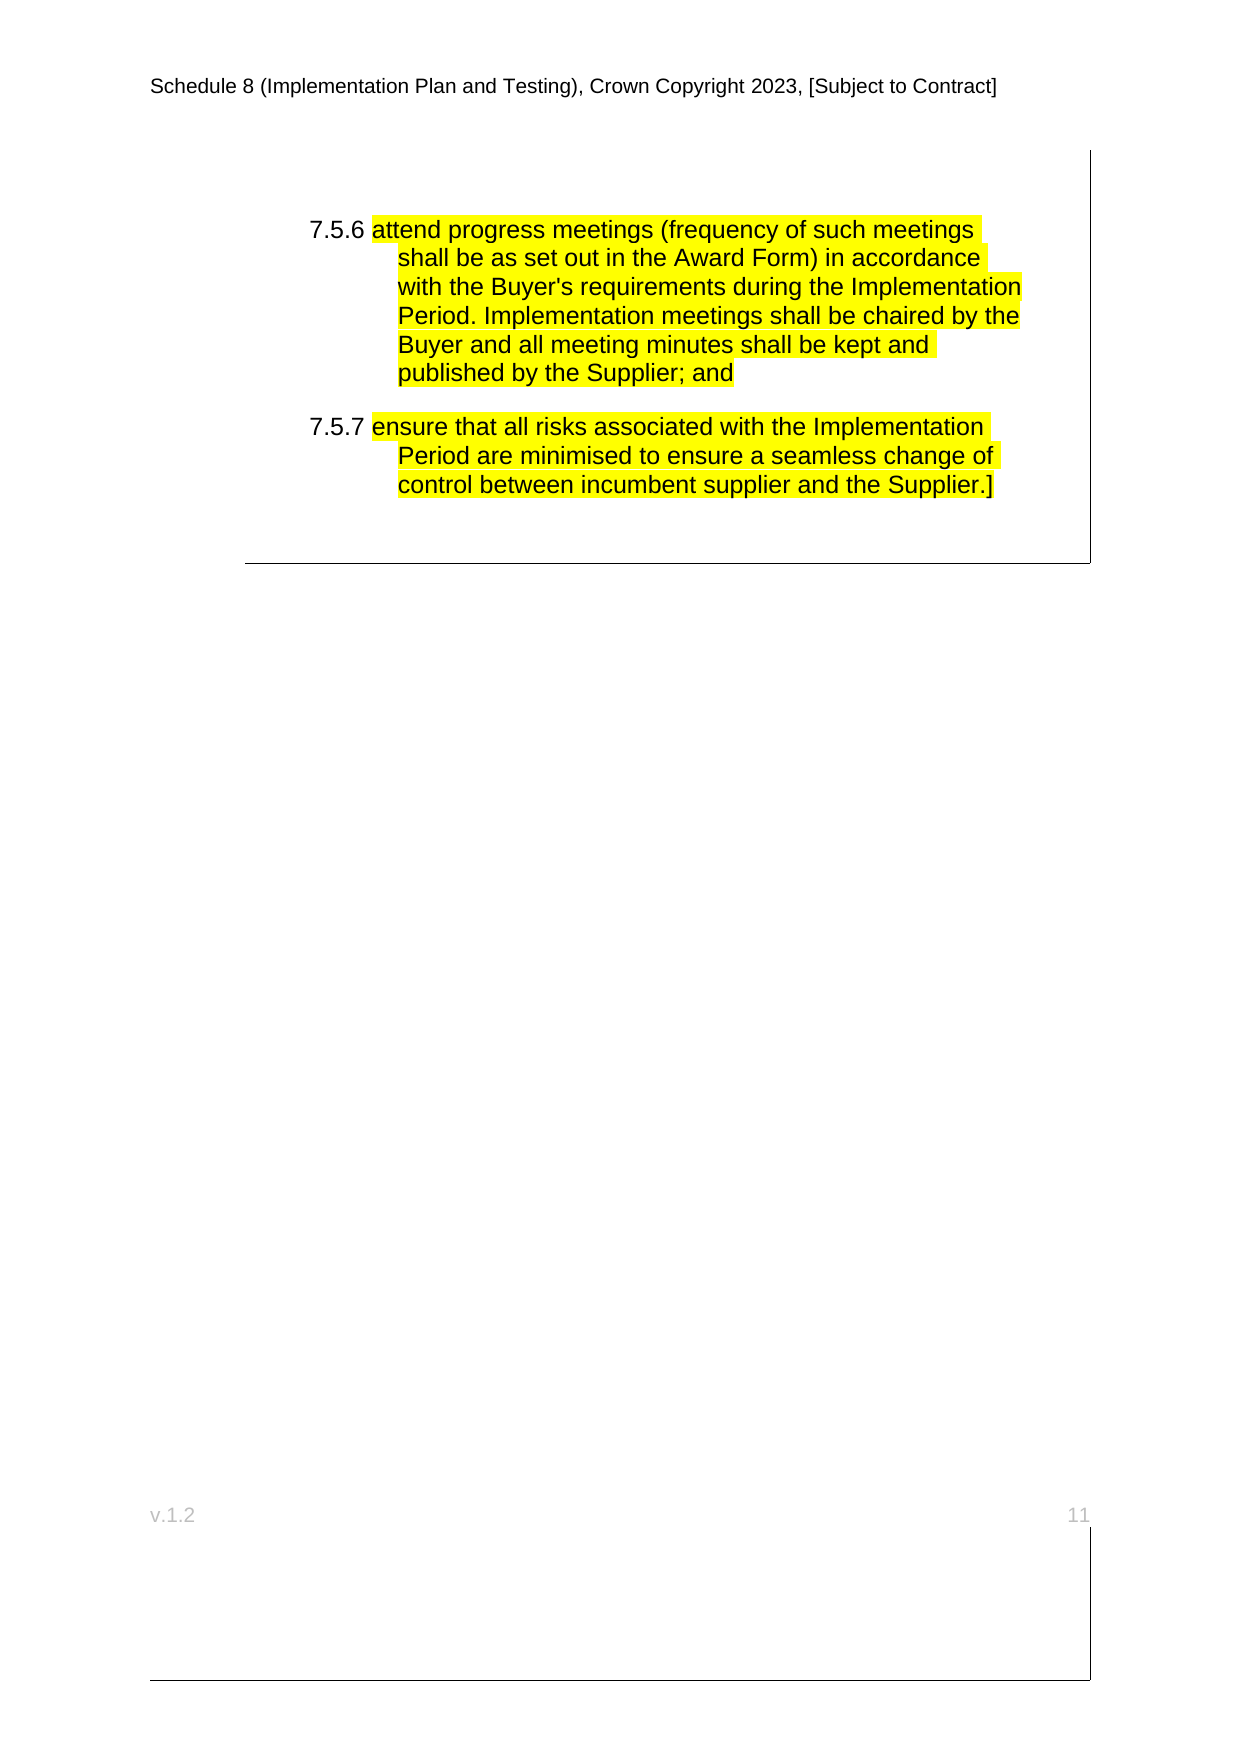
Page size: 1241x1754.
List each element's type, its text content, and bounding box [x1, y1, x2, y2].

list ensure that all risks associated with the Implementation Period are minimised to ensure a seamless change of control between incumbent supplier and the Supplier.] [244, 347, 1090, 563]
list attend progress meetings (frequency of such meetings shall be as set out in the Award Form) in accordance with the Buyer's requirements during the Implementation Period. Implementation meetings shall be chaired by the Buyer and all meeting minutes shall be kept and published by the Supplier; and [244, 150, 1090, 347]
